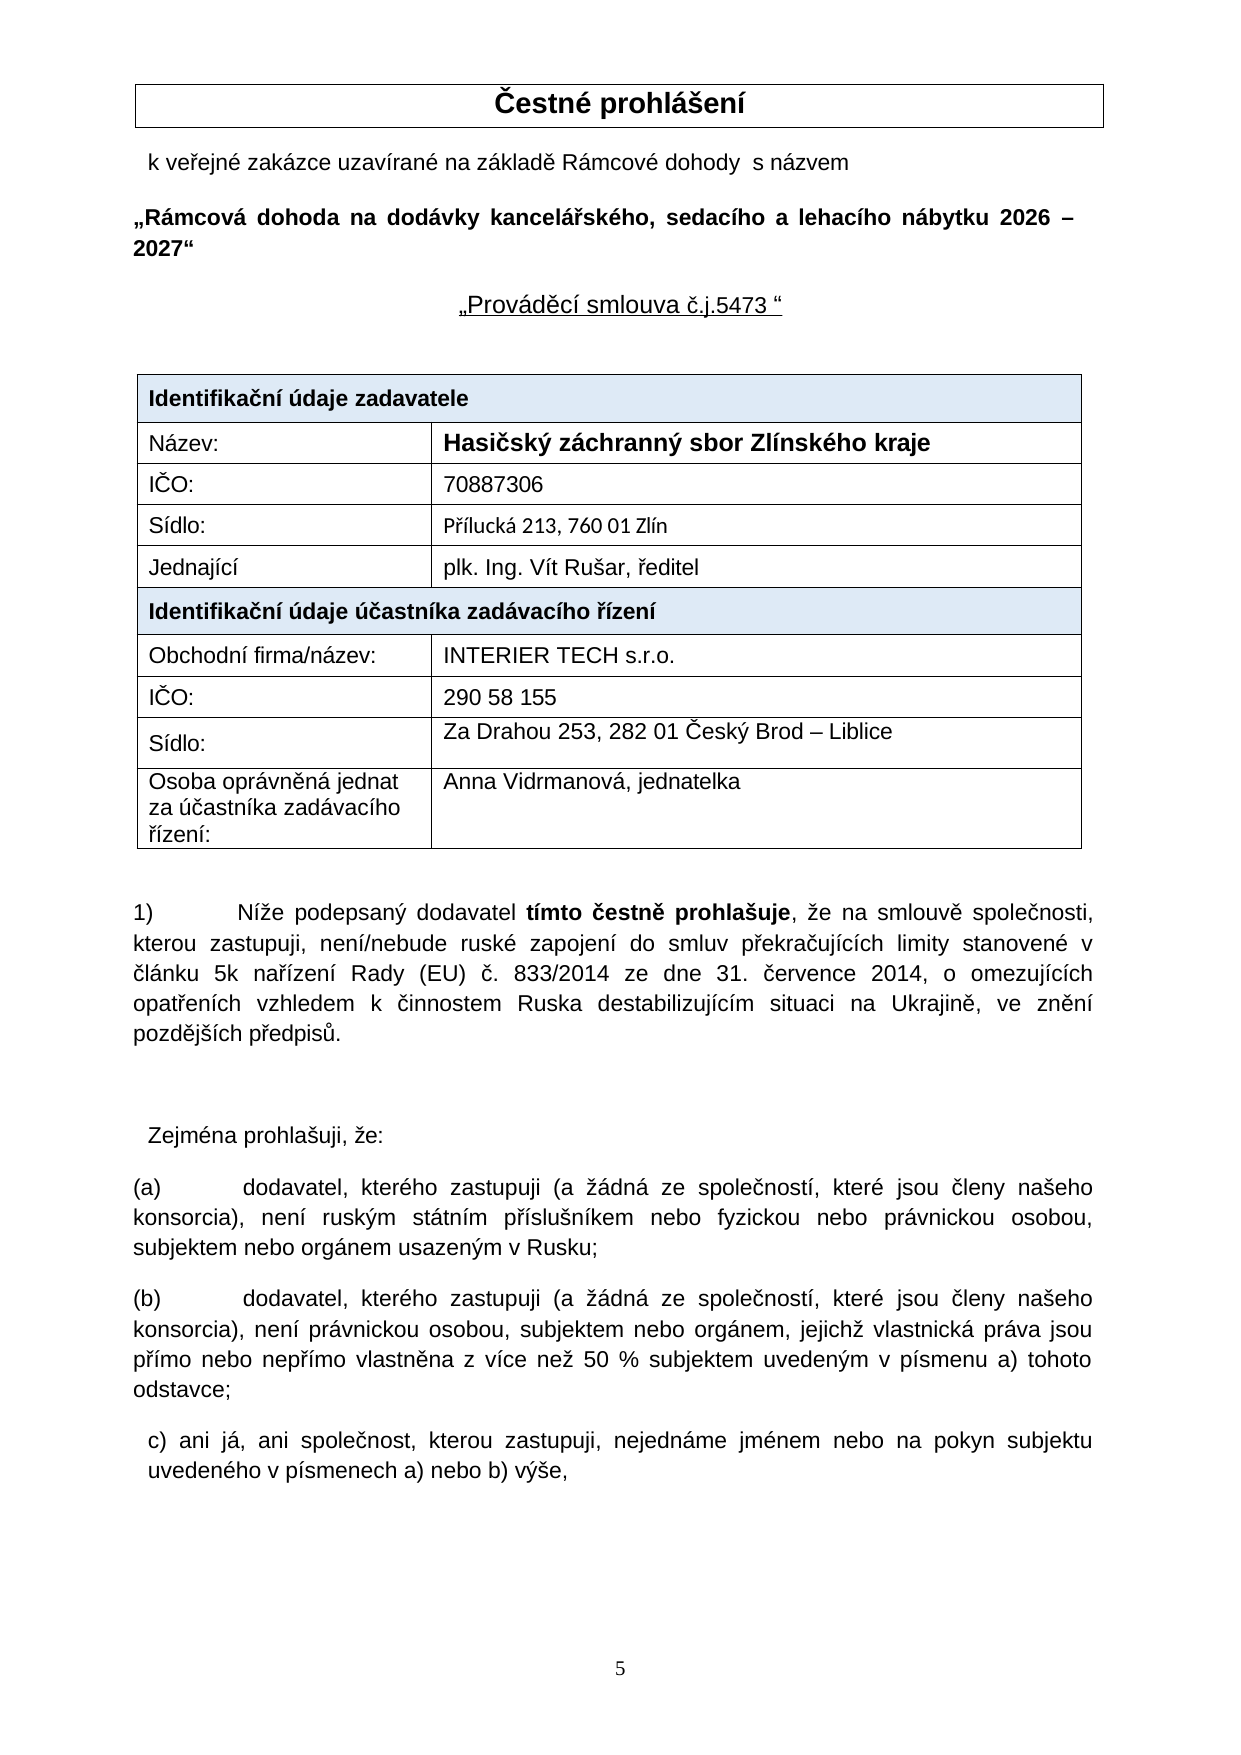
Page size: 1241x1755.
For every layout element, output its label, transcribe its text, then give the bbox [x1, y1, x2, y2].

list dodavatel, kterého zastupuji (a žádná ze společností, které jsou členy našeho konsorcia), není právnickou osobou, subjektem nebo orgánem, jejichž vlastnická práva jsou přímo nebo nepřímo vlastněna z více než 50 % subjektem uvedeným v písmenu a) tohoto odstavce; [133, 1285, 1093, 1402]
table_cell Sídlo: [138, 505, 431, 545]
table_cell Osoba oprávněná jednat za účastníka zadávacího řízení: [138, 769, 431, 847]
table_cell IČO: [138, 677, 431, 717]
table_cell Hasičský záchranný sbor Zlínského kraje [432, 423, 1081, 463]
text c) ani já, ani společnost, kterou zastupuji, nejednáme jménem nebo na pokyn subjektu uvedeného v písmenech a) nebo b) výše, [148, 1427, 1093, 1483]
text Zejména prohlašuji, že: [148, 1122, 1108, 1149]
table_cell Za Drahou 253, 282 01 Český Brod – Liblice [432, 718, 1081, 768]
text „Prováděcí smlouva č.j.5473 “ [159, 290, 1082, 319]
table_cell 290 58 155 [432, 677, 1081, 717]
text Čestné prohlášení [136, 86, 1103, 120]
table_cell Přílucká 213, 760 01 Zlín [432, 505, 1081, 545]
table_cell Sídlo: [138, 718, 431, 768]
table_cell IČO: [138, 464, 431, 504]
list Níže podepsaný dodavatel tímto čestně prohlašuje, že na smlouvě společnosti, kterou zastupuji, není/nebude ruské zapojení do smluv překračujících limity stanovené v článku 5k nařízení Rady (EU) č. 833/2014 ze dne 31. července 2014, o omezujících opatřeních vzhledem k činnostem Ruska destabilizujícím situaci na Ukrajině, ve znění pozdějších předpisů. [133, 899, 1093, 1046]
table_cell Obchodní firma/název: [138, 635, 431, 676]
table_cell Anna Vidrmanová, jednatelka [432, 769, 1081, 847]
text k veřejné zakázce uzavírané na základě Rámcové dohody s názvem [148, 149, 1108, 176]
list dodavatel, kterého zastupuji (a žádná ze společností, které jsou členy našeho konsorcia), není ruským státním příslušníkem nebo fyzickou nebo právnickou osobou, subjektem nebo orgánem usazeným v Rusku; [133, 1174, 1093, 1261]
table_cell Identifikační údaje účastníka zadávacího řízení [138, 588, 1081, 634]
table_cell Jednající [138, 546, 431, 587]
table_cell INTERIER TECH s.r.o. [432, 635, 1081, 676]
table_cell Název: [138, 423, 431, 463]
table_header Identifikační údaje zadavatele [138, 375, 1081, 422]
table_cell plk. Ing. Vít Rušar, ředitel [432, 546, 1081, 587]
table_cell 70887306 [432, 464, 1081, 504]
subtitle „Rámcová dohoda na dodávky kancelářského, sedacího a lehacího nábytku 2026 – 2027“ [133, 204, 1108, 261]
